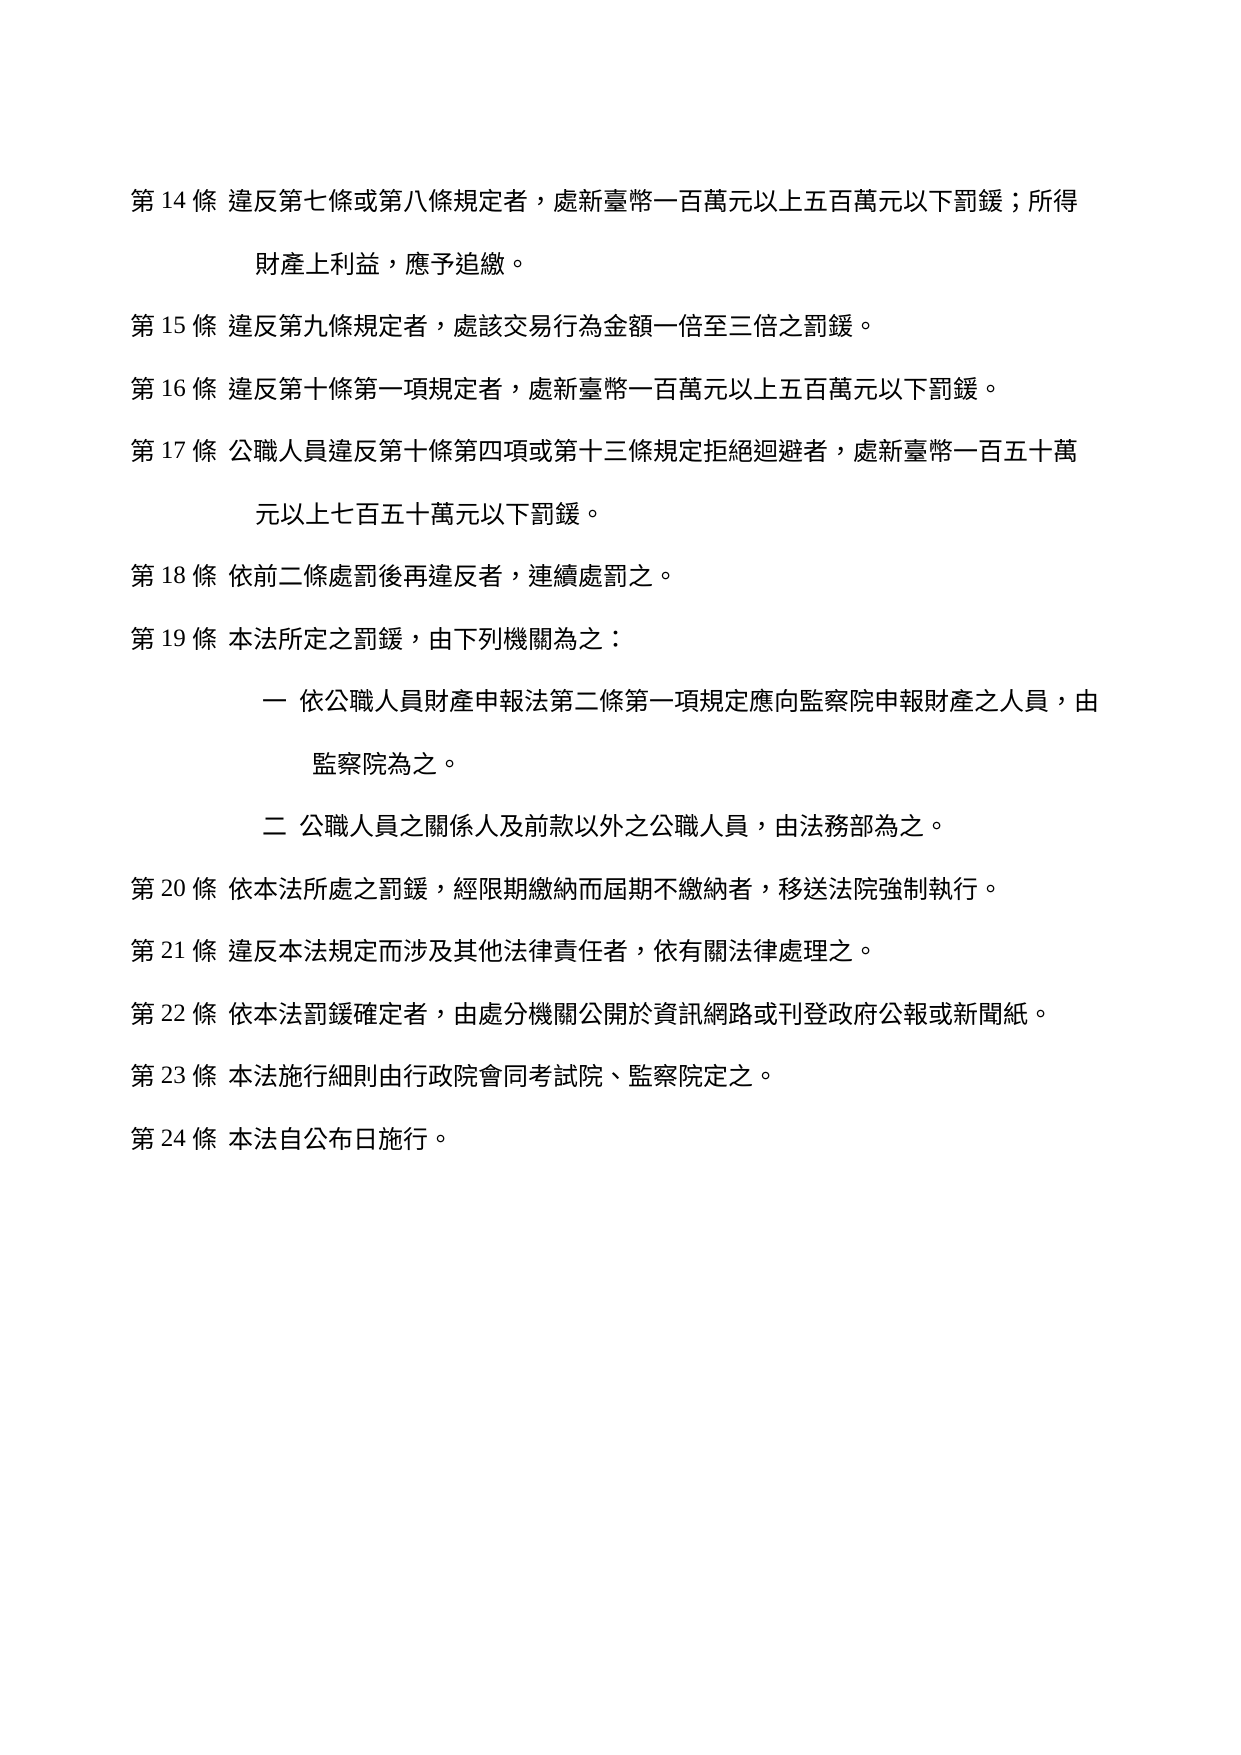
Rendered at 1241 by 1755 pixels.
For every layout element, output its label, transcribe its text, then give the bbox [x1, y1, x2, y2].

text 第 23 條 本法施行細則由行政院會同考試院、監察院定之。 [130, 1033, 1110, 1096]
text 一 依公職人員財產申報法第二條第一項規定應向監察院申報財產之人員，由 [180, 658, 1110, 721]
text 第 14 條 違反第七條或第八條規定者，處新臺幣一百萬元以上五百萬元以下罰鍰；所得 [130, 158, 1110, 221]
text 監察院為之。 [180, 721, 1110, 783]
text 第 22 條 依本法罰鍰確定者，由處分機關公開於資訊網路或刊登政府公報或新聞紙。 [130, 971, 1110, 1033]
text 第 21 條 違反本法規定而涉及其他法律責任者，依有關法律處理之。 [130, 908, 1110, 971]
text 第 20 條 依本法所處之罰鍰，經限期繳納而屆期不繳納者，移送法院強制執行。 [130, 846, 1110, 908]
text 第 24 條 本法自公布日施行。 [130, 1096, 1110, 1158]
text 財產上利益，應予追繳。 [180, 221, 1110, 283]
text 第 18 條 依前二條處罰後再違反者，連續處罰之。 [130, 533, 1110, 596]
text 第 16 條 違反第十條第一項規定者，處新臺幣一百萬元以上五百萬元以下罰鍰。 [130, 346, 1110, 408]
text 二 公職人員之關係人及前款以外之公職人員，由法務部為之。 [180, 783, 1110, 846]
text 第 15 條 違反第九條規定者，處該交易行為金額一倍至三倍之罰鍰。 [130, 283, 1110, 346]
text 第 19 條 本法所定之罰鍰，由下列機關為之： [130, 596, 1110, 658]
text 第 17 條 公職人員違反第十條第四項或第十三條規定拒絕迴避者，處新臺幣一百五十萬 [130, 408, 1110, 471]
text 元以上七百五十萬元以下罰鍰。 [180, 471, 1110, 533]
